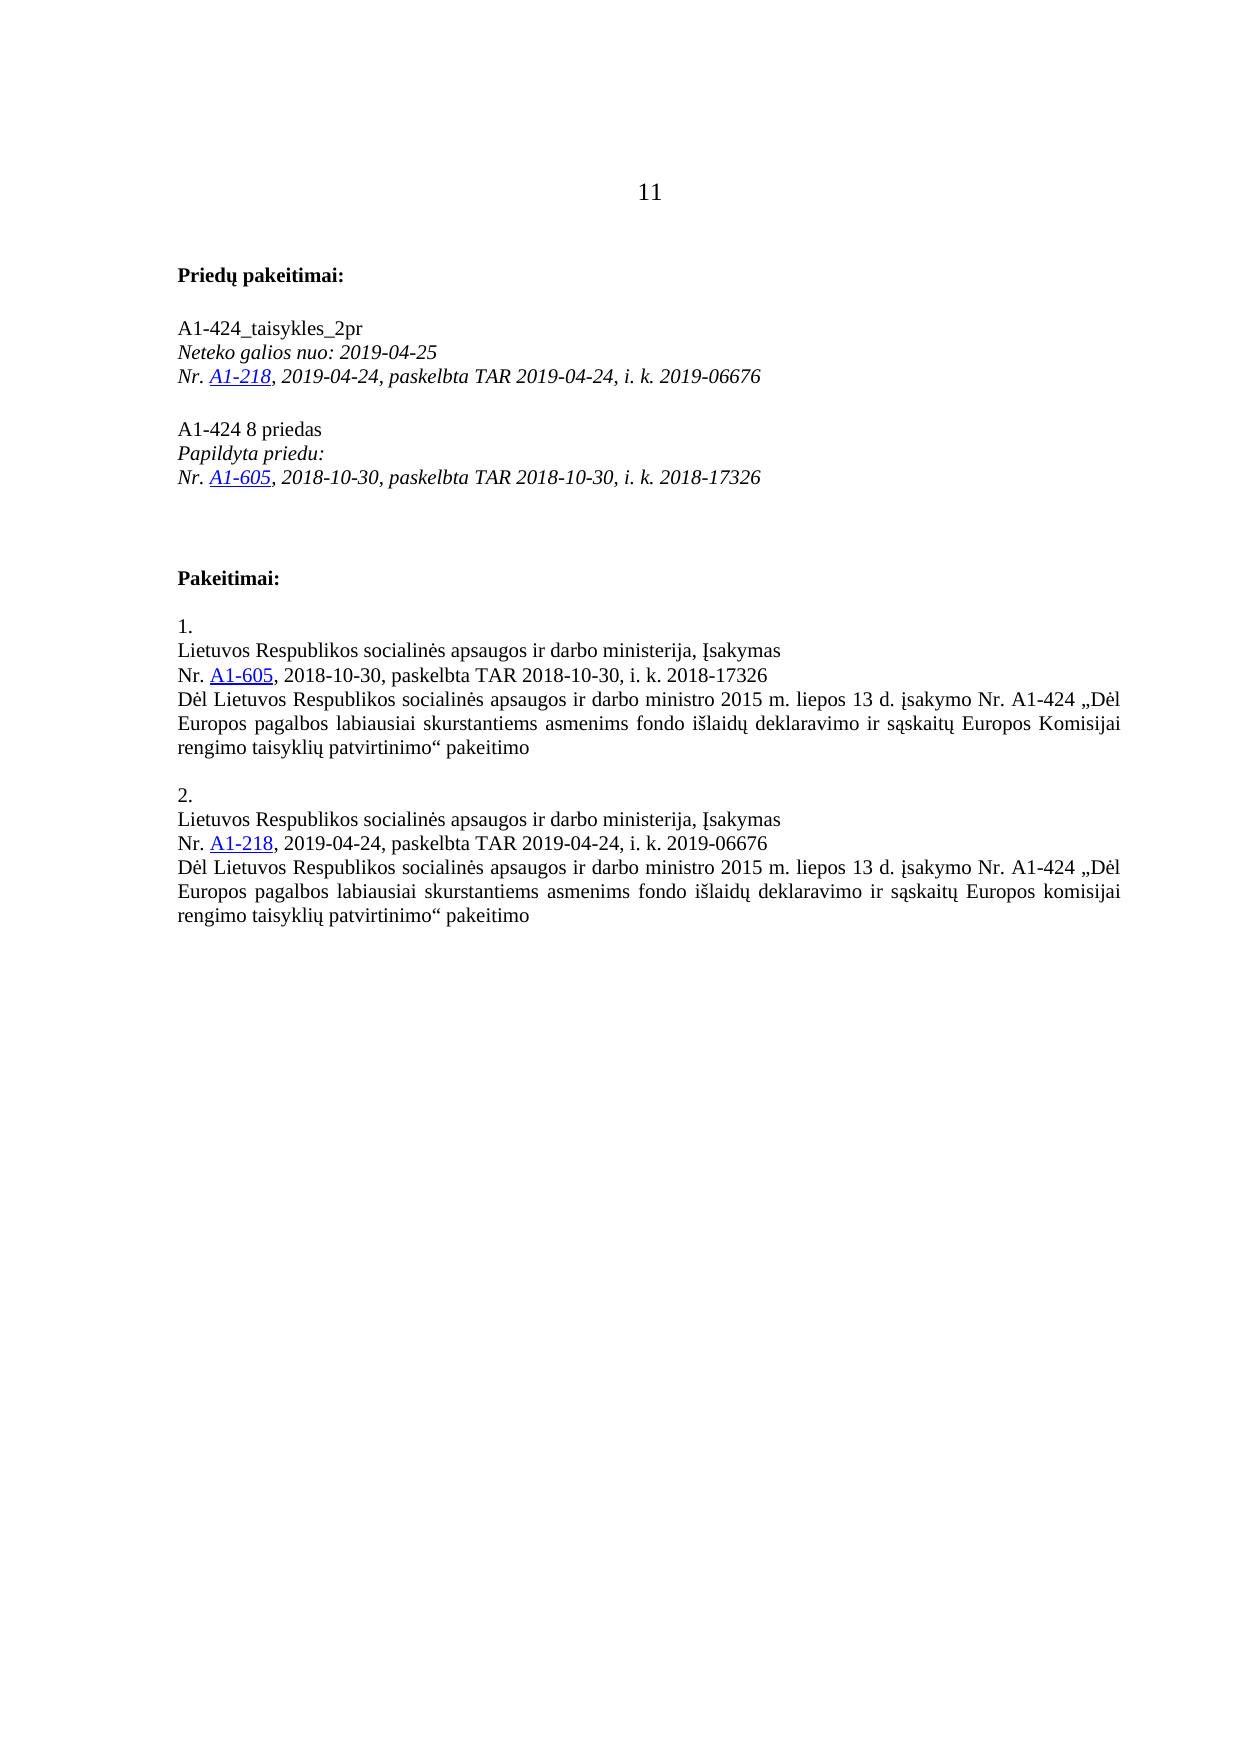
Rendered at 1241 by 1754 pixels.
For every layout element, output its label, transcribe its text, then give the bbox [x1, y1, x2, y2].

text Lietuvos Respublikos socialinės apsaugos ir darbo ministerija, Įsakymas [177, 638, 1122, 662]
text Nr. A1-218, 2019-04-24, paskelbta TAR 2019-04-24, i. k. 2019-06676 [177, 364, 1122, 388]
text Papildyta priedu: [177, 441, 1122, 465]
text Nr. A1-218, 2019-04-24, paskelbta TAR 2019-04-24, i. k. 2019-06676 [177, 831, 1122, 855]
text A1-424 8 priedas [177, 417, 1122, 441]
text Lietuvos Respublikos socialinės apsaugos ir darbo ministerija, Įsakymas [177, 807, 1122, 831]
text A1-424_taisykles_2pr [177, 316, 1122, 340]
text Pakeitimai: [177, 566, 1122, 590]
text Nr. A1-605, 2018-10-30, paskelbta TAR 2018-10-30, i. k. 2018-17326 [177, 662, 1122, 687]
text Dėl Lietuvos Respublikos socialinės apsaugos ir darbo ministro 2015 m. liepos 13 d. įsakymo Nr. A1-424 „Dėl Europos pagalbos labiausiai skurstantiems asmenims fondo išlaidų deklaravimo ir sąskaitų Europos komisijai rengimo taisyklių patvirtinimo“ pakeitimo [177, 855, 1122, 927]
text Priedų pakeitimai: [177, 263, 1122, 287]
text Nr. A1-605, 2018-10-30, paskelbta TAR 2018-10-30, i. k. 2018-17326 [177, 465, 1122, 489]
text Neteko galios nuo: 2019-04-25 [177, 340, 1122, 364]
text Dėl Lietuvos Respublikos socialinės apsaugos ir darbo ministro 2015 m. liepos 13 d. įsakymo Nr. A1-424 „Dėl Europos pagalbos labiausiai skurstantiems asmenims fondo išlaidų deklaravimo ir sąskaitų Europos Komisijai rengimo taisyklių patvirtinimo“ pakeitimo [177, 687, 1122, 759]
text 1. [177, 614, 1122, 638]
text 2. [177, 783, 1122, 807]
